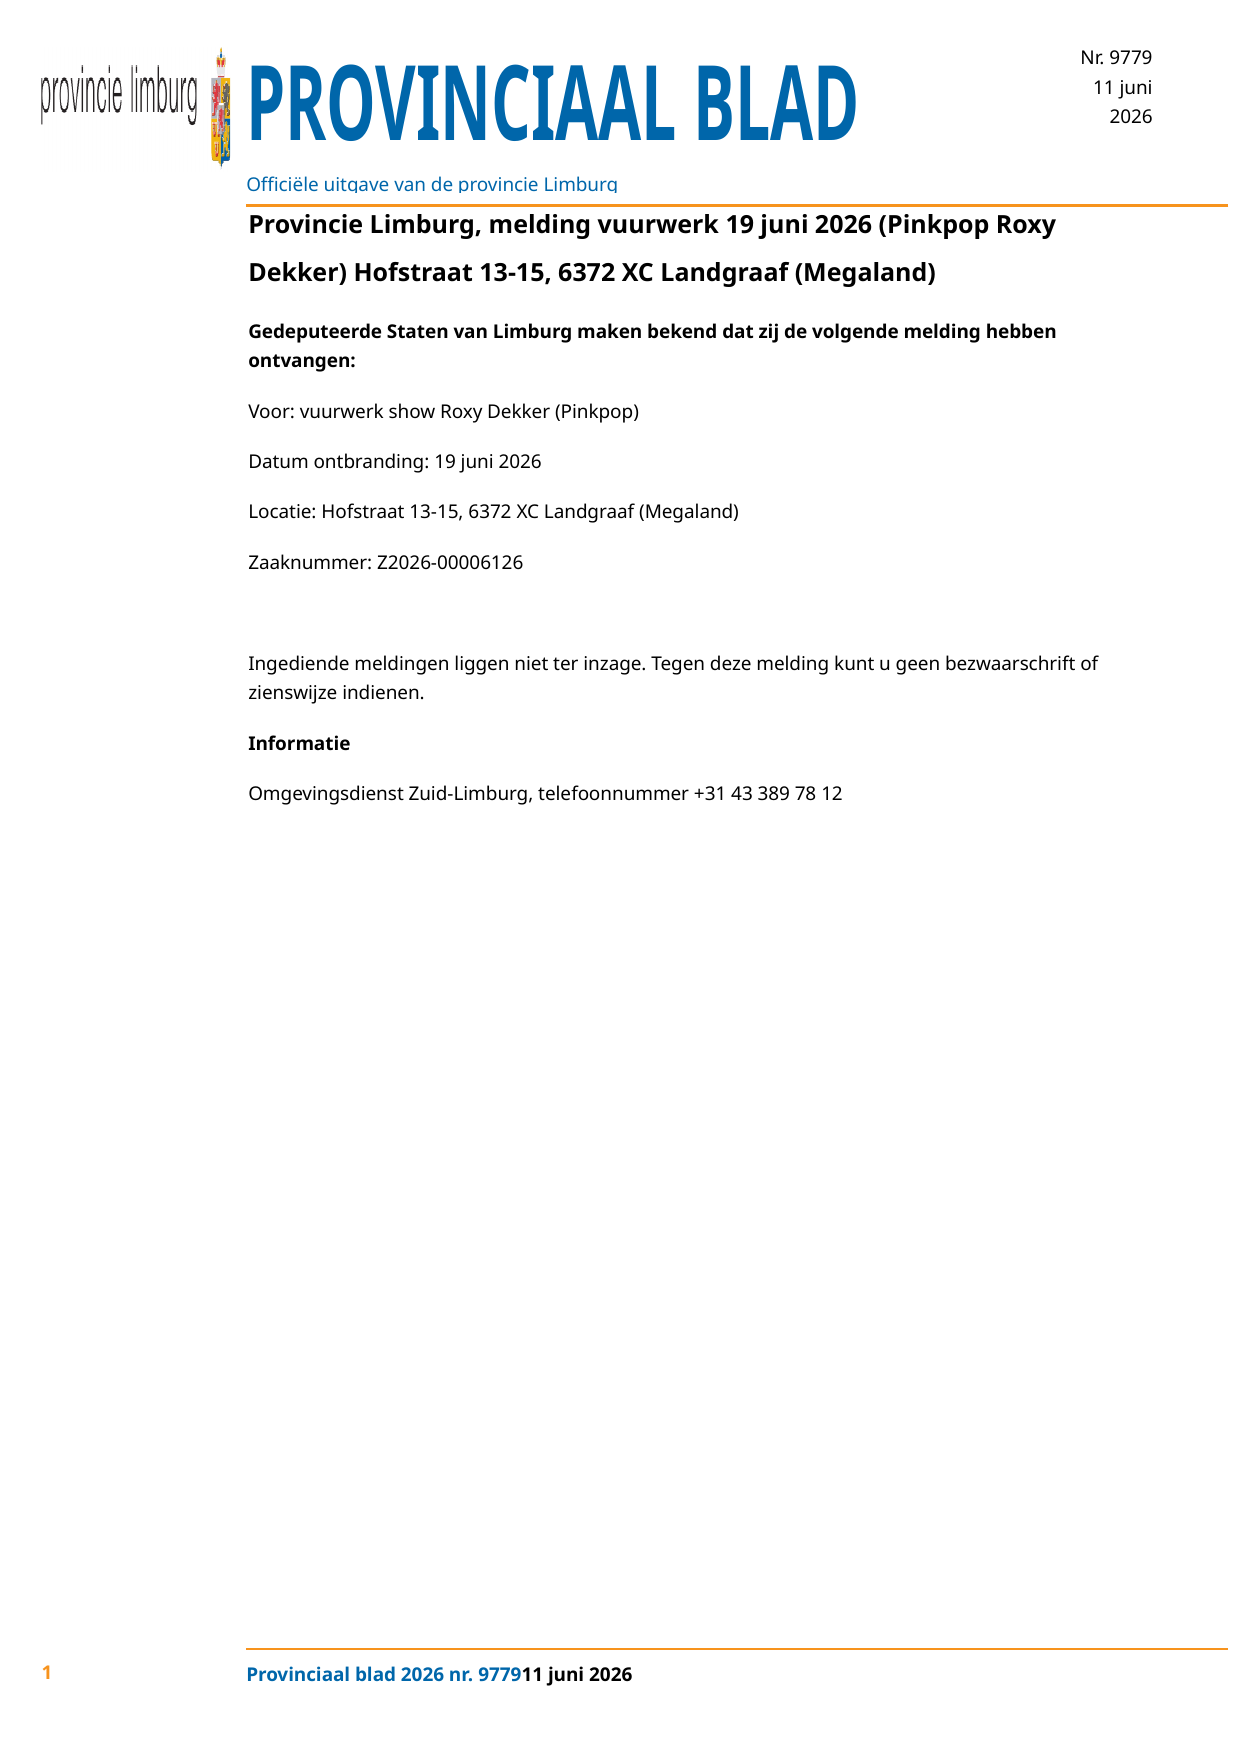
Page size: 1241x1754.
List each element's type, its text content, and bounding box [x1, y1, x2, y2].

text Datum ontbranding: 19 juni 2026 [248, 448, 1152, 474]
text Voor: vuurwerk show Roxy Dekker (Pinkpop) [248, 398, 1152, 424]
picture [41, 47, 231, 172]
text Provincie Limburg, melding vuurwerk 19 juni 2026 (Pinkpop Roxy Dekker) Hofstraat 13-15, 6372 XC Landgraaf (Megaland) [248, 207, 1152, 288]
text Ingediende meldingen liggen niet ter inzage. Tegen deze melding kunt u geen bezwaarschrift of zienswijze indienen. [248, 650, 1152, 705]
text Gedeputeerde Staten van Limburg maken bekend dat zij de volgende melding hebben ontvangen: [248, 318, 1152, 373]
text Omgevingsdienst Zuid-Limburg, telefoonnummer +31 43 389 78 12 [248, 780, 1152, 806]
text Locatie: Hofstraat 13-15, 6372 XC Landgraaf (Megaland) [248, 499, 1152, 524]
text Zaaknummer: Z2026-00006126 [248, 549, 1152, 575]
text Informatie [248, 730, 1152, 756]
